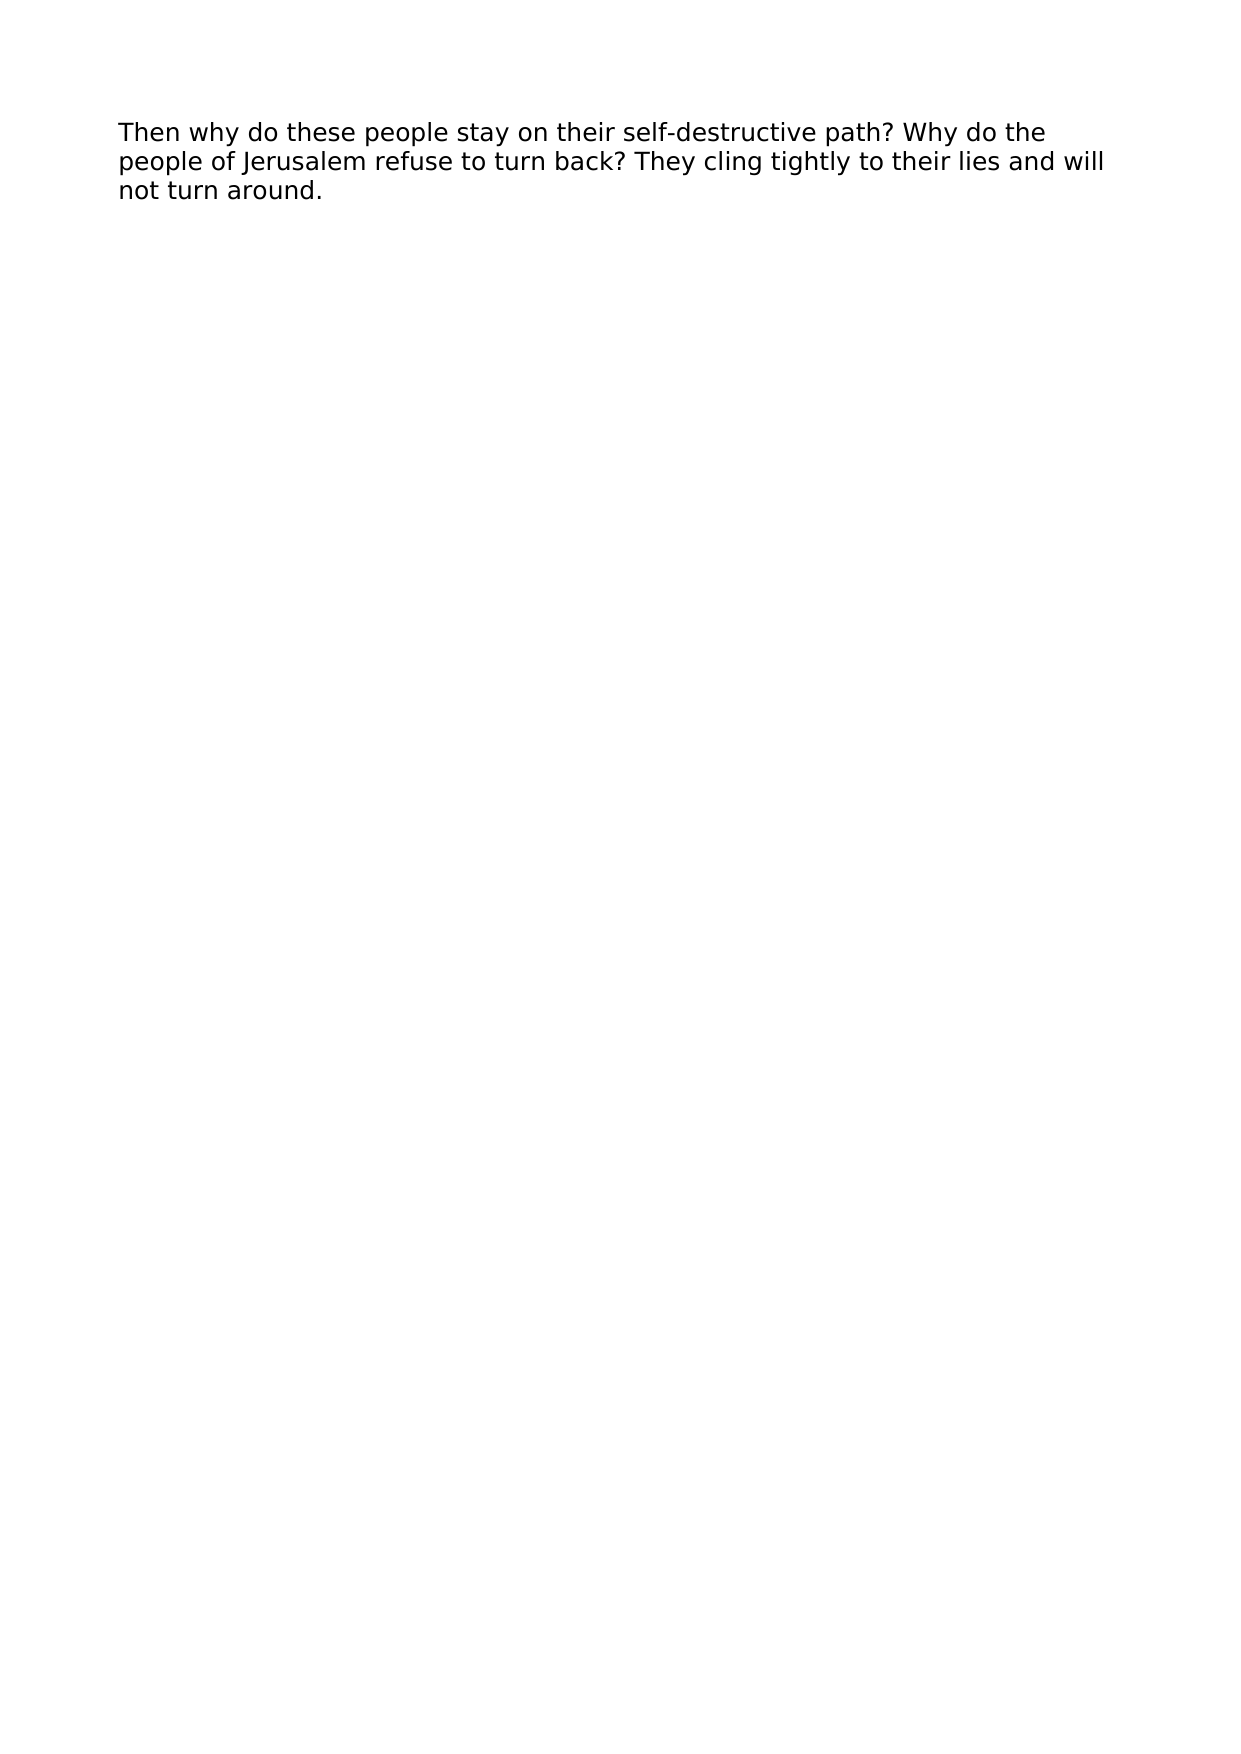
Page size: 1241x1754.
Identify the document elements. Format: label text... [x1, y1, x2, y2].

text Then why do these people stay on their self-destructive path? Why do the people of Jerusalem refuse to turn back? They cling tightly to their lies and will not turn around. [118, 118, 1122, 206]
